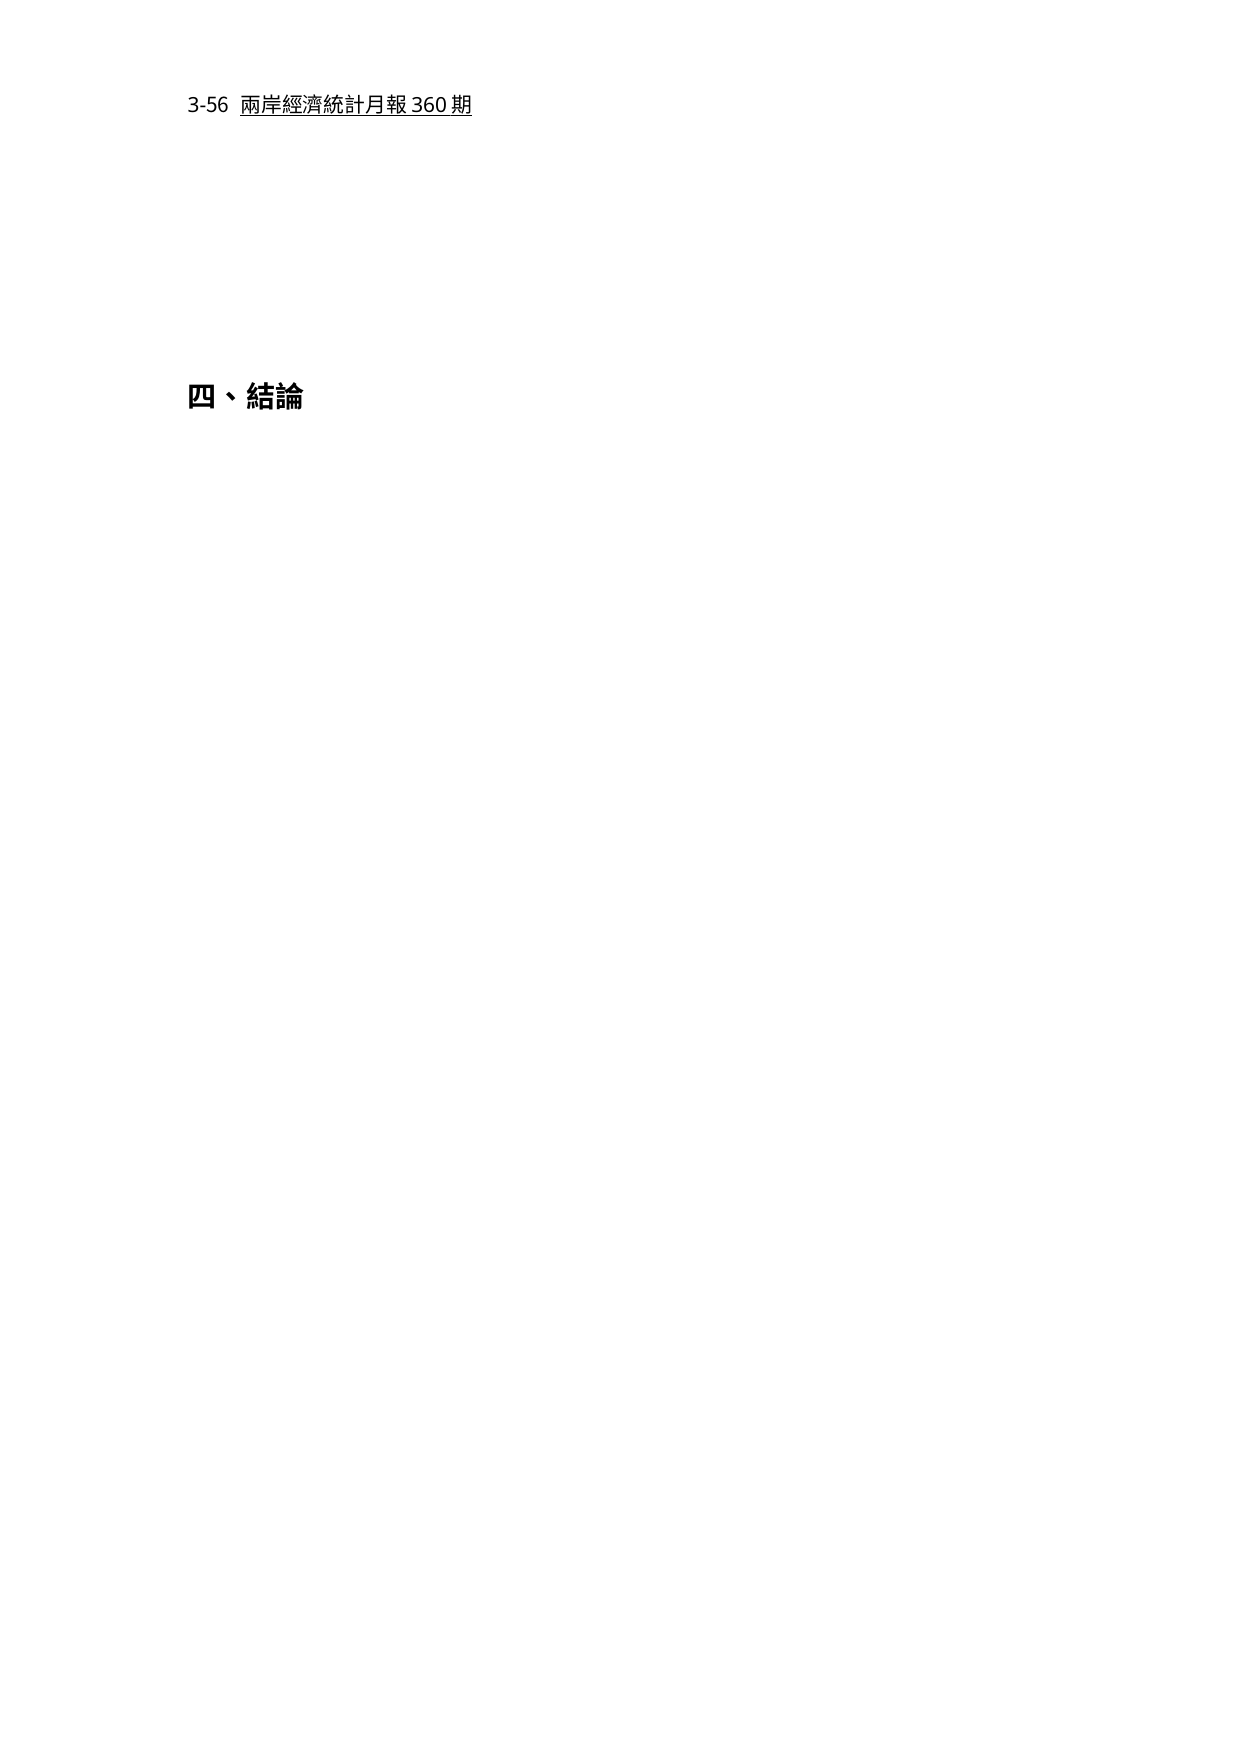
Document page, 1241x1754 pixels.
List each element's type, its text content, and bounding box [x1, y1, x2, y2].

text 四、結論 [187, 373, 1053, 415]
